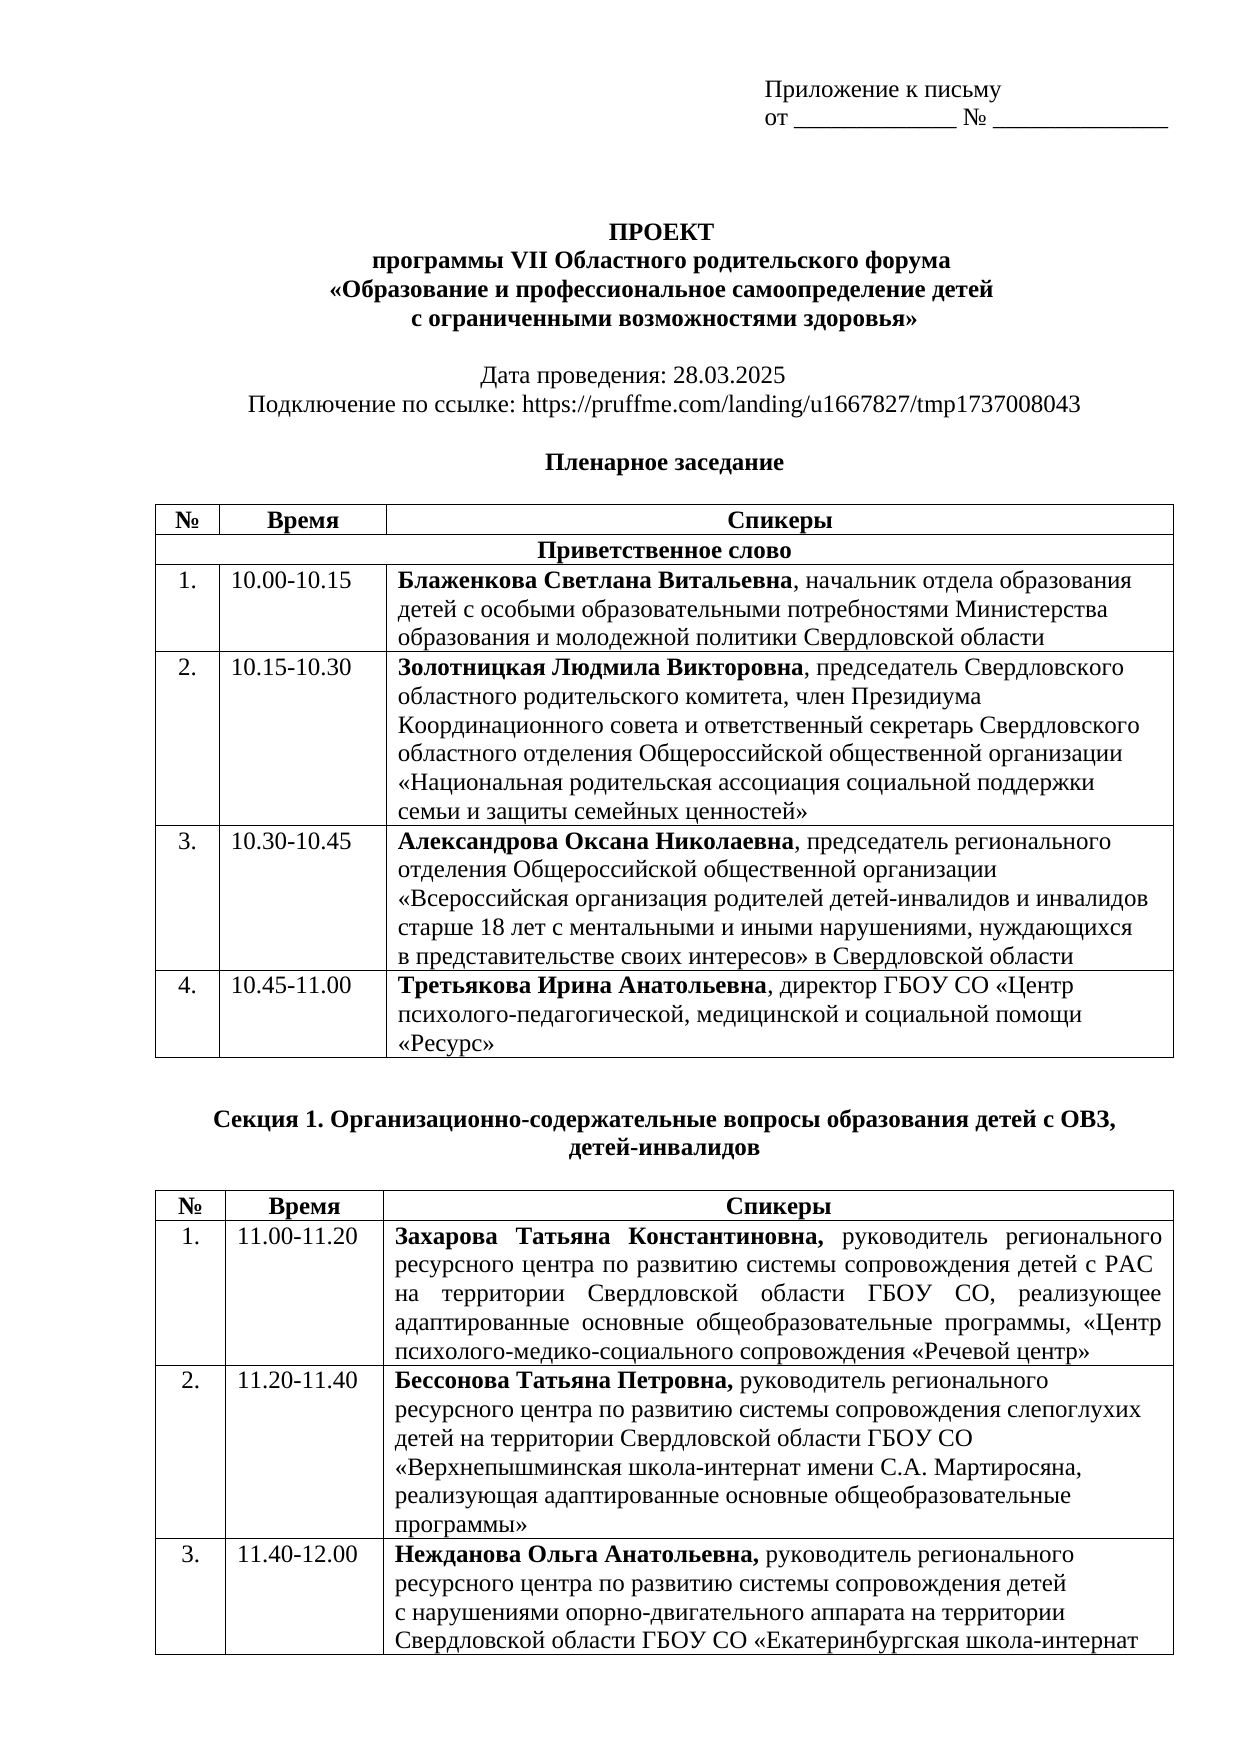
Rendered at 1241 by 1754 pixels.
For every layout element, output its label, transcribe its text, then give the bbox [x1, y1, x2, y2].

table_cell 3. [156, 826, 219, 969]
table_cell Приветственное слово [156, 535, 1173, 564]
table_cell 11.20-11.40 [226, 1366, 383, 1538]
table_cell 2. [156, 1366, 225, 1538]
table_cell 1. [156, 565, 219, 651]
table_cell Нежданова Ольга Анатольевна, руководитель регионального ресурсного центра по развитию системы сопровождения детей с нарушениями опорно-двигательного аппарата на территории Свердловской области ГБОУ СО «Екатеринбургская школа-интернат [384, 1539, 1173, 1654]
text программы VII Областного родительского форума [177, 246, 1152, 274]
table_cell 10.15-10.30 [220, 652, 386, 825]
table_header № [156, 505, 219, 534]
table_header Приложение к письму от _____________ № ______________ [753, 74, 1181, 217]
table_header Спикеры [384, 1191, 1173, 1220]
table_cell 3. [156, 1539, 225, 1654]
table_cell 10.30-10.45 [220, 826, 386, 969]
table_header Спикеры [387, 505, 1173, 534]
table_cell 4. [156, 971, 219, 1057]
table_cell 2. [156, 652, 219, 825]
table_cell 11.00-11.20 [226, 1221, 383, 1364]
table_cell Александрова Оксана Николаевна, председатель регионального отделения Общероссийской общественной организации «Всероссийская организация родителей детей-инвалидов и инвалидов старше 18 лет с ментальными и иными нарушениями, нуждающихся в представительстве своих интересов» в Свердловской области [387, 826, 1173, 969]
table_cell Третьякова Ирина Анатольевна, директор ГБОУ СО «Центр психолого-педагогической, медицинской и социальной помощи «Ресурс» [387, 971, 1173, 1057]
table_cell 1. [156, 1221, 225, 1364]
table_header [617, 74, 753, 217]
text ПРОЕКТ [177, 217, 1152, 246]
table_header Время [220, 505, 386, 534]
text Подключение по ссылке: https://pruffme.com/landing/u1667827/tmp1737008043 [177, 389, 1152, 447]
text Пленарное заседание [177, 447, 1152, 476]
table_header Время [226, 1191, 383, 1220]
table_header [174, 74, 617, 217]
table_cell 10.45-11.00 [220, 971, 386, 1057]
table_cell 10.00-10.15 [220, 565, 386, 651]
table_cell Блаженкова Светлана Витальевна, начальник отдела образования детей с особыми образовательными потребностями Министерства образования и молодежной политики Свердловской области [387, 565, 1173, 651]
table_cell 11.40-12.00 [226, 1539, 383, 1654]
table_cell Золотницкая Людмила Викторовна, председатель Свердловского областного родительского комитета, член Президиума Координационного совета и ответственный секретарь Свердловского областного отделения Общероссийской общественной организации «Национальная родительская ассоциация социальной поддержки семьи и защиты семейных ценностей» [387, 652, 1173, 825]
text «Образование и профессиональное самоопределение детей с ограниченными возможностями здоровья» [177, 274, 1152, 332]
table_cell Захарова Татьяна Константиновна, руководитель регионального ресурсного центра по развитию системы сопровождения детей с РАС на территории Свердловской области ГБОУ СО, реализующее адаптированные основные общеобразовательные программы, «Центр психолого-медико-социального сопровождения «Речевой центр» [384, 1221, 1173, 1364]
text Секция 1. Организационно-содержательные вопросы образования детей с ОВЗ, детей-инвалидов [177, 1104, 1152, 1161]
table_header № [156, 1191, 225, 1220]
text Дата проведения: 28.03.2025 [177, 361, 1152, 389]
table_cell Бессонова Татьяна Петровна, руководитель регионального ресурсного центра по развитию системы сопровождения слепоглухих детей на территории Свердловской области ГБОУ СО «Верхнепышминская школа-интернат имени С.А. Мартиросяна, реализующая адаптированные основные общеобразовательные программы» [384, 1366, 1173, 1538]
